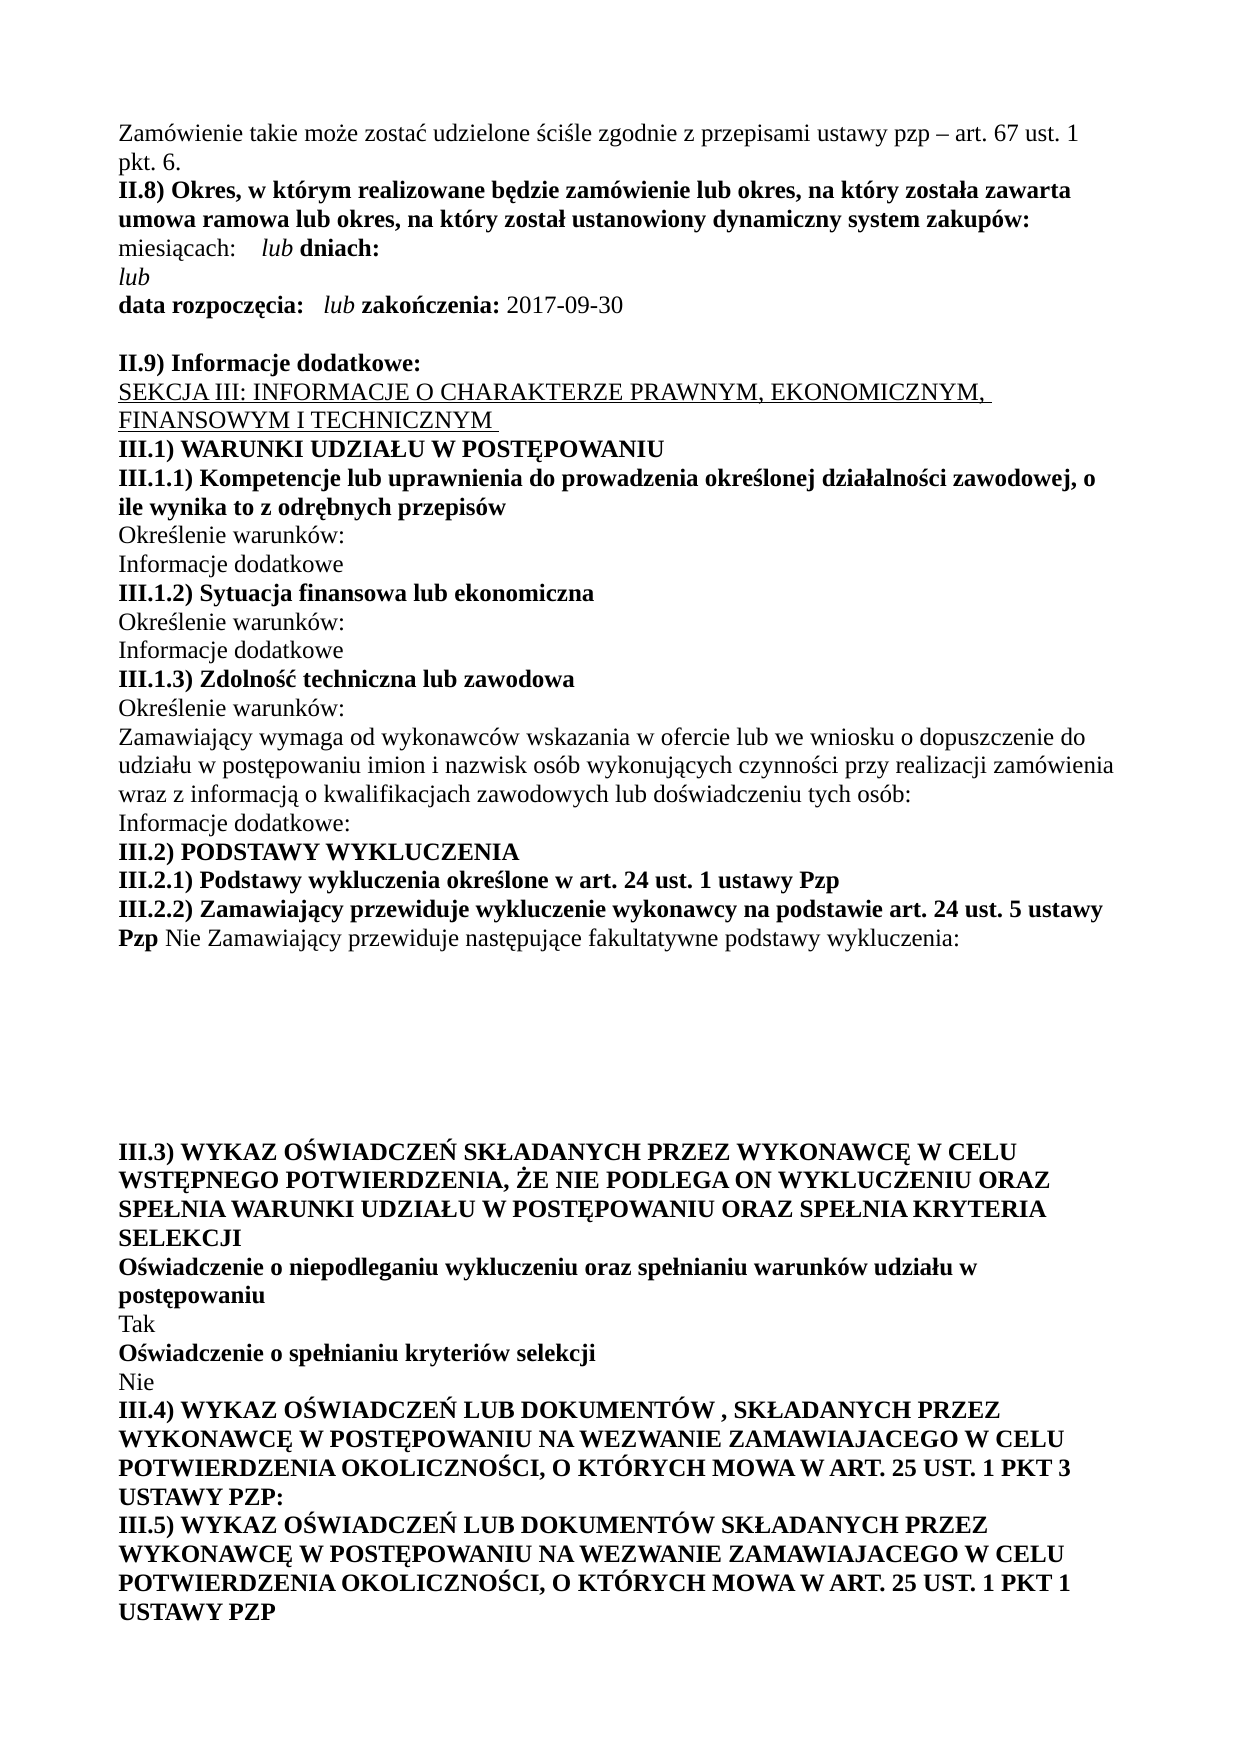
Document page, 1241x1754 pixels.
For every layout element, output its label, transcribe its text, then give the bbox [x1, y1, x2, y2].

text III.2) PODSTAWY WYKLUCZENIA [118, 837, 1122, 866]
text III.3) WYKAZ OŚWIADCZEŃ SKŁADANYCH PRZEZ WYKONAWCĘ W CELU WSTĘPNEGO POTWIERDZENIA, ŻE NIE PODLEGA ON WYKLUCZENIU ORAZ SPEŁNIA WARUNKI UDZIAŁU W POSTĘPOWANIU ORAZ SPEŁNIA KRYTERIA SELEKCJI [118, 1137, 1122, 1252]
text SEKCJA III: INFORMACJE O CHARAKTERZE PRAWNYM, EKONOMICZNYM, FINANSOWYM I TECHNICZNYM [118, 377, 1122, 434]
text III.4) WYKAZ OŚWIADCZEŃ LUB DOKUMENTÓW , SKŁADANYCH PRZEZ WYKONAWCĘ W POSTĘPOWANIU NA WEZWANIE ZAMAWIAJACEGO W CELU POTWIERDZENIA OKOLICZNOŚCI, O KTÓRYCH MOWA W ART. 25 UST. 1 PKT 3 USTAWY PZP: [118, 1396, 1122, 1511]
text III.1.1) Kompetencje lub uprawnienia do prowadzenia określonej działalności zawodowej, o ile wynika to z odrębnych przepisów Określenie warunków: Informacje dodatkowe III.1.2) Sytuacja finansowa lub ekonomiczna Określenie warunków: Informacje dodatkowe III.1.3) Zdolność techniczna lub zawodowa Określenie warunków: Zamawiający wymaga od wykonawców wskazania w ofercie lub we wniosku o dopuszczenie do udziału w postępowaniu imion i nazwisk osób wykonujących czynności przy realizacji zamówienia wraz z informacją o kwalifikacjach zawodowych lub doświadczeniu tych osób: Informacje dodatkowe: [118, 463, 1122, 837]
text III.2.1) Podstawy wykluczenia określone w art. 24 ust. 1 ustawy Pzp III.2.2) Zamawiający przewiduje wykluczenie wykonawcy na podstawie art. 24 ust. 5 ustawy Pzp Nie Zamawiający przewiduje następujące fakultatywne podstawy wykluczenia: [118, 866, 1122, 1124]
text III.5) WYKAZ OŚWIADCZEŃ LUB DOKUMENTÓW SKŁADANYCH PRZEZ WYKONAWCĘ W POSTĘPOWANIU NA WEZWANIE ZAMAWIAJACEGO W CELU POTWIERDZENIA OKOLICZNOŚCI, O KTÓRYCH MOWA W ART. 25 UST. 1 PKT 1 USTAWY PZP [118, 1511, 1122, 1626]
text Oświadczenie o niepodleganiu wykluczeniu oraz spełnianiu warunków udziału w postępowaniu Tak Oświadczenie o spełnianiu kryteriów selekcji Nie [118, 1252, 1122, 1396]
text III.1) WARUNKI UDZIAŁU W POSTĘPOWANIU [118, 434, 1122, 463]
text Zamówienie takie może zostać udzielone ściśle zgodnie z przepisami ustawy pzp – art. 67 ust. 1 pkt. 6. II.8) Okres, w którym realizowane będzie zamówienie lub okres, na który została zawarta umowa ramowa lub okres, na który został ustanowiony dynamiczny system zakupów: miesiącach: lub dniach: lub data rozpoczęcia: lub zakończenia: 2017-09-30 II.9) Informacje dodatkowe: [118, 118, 1122, 377]
